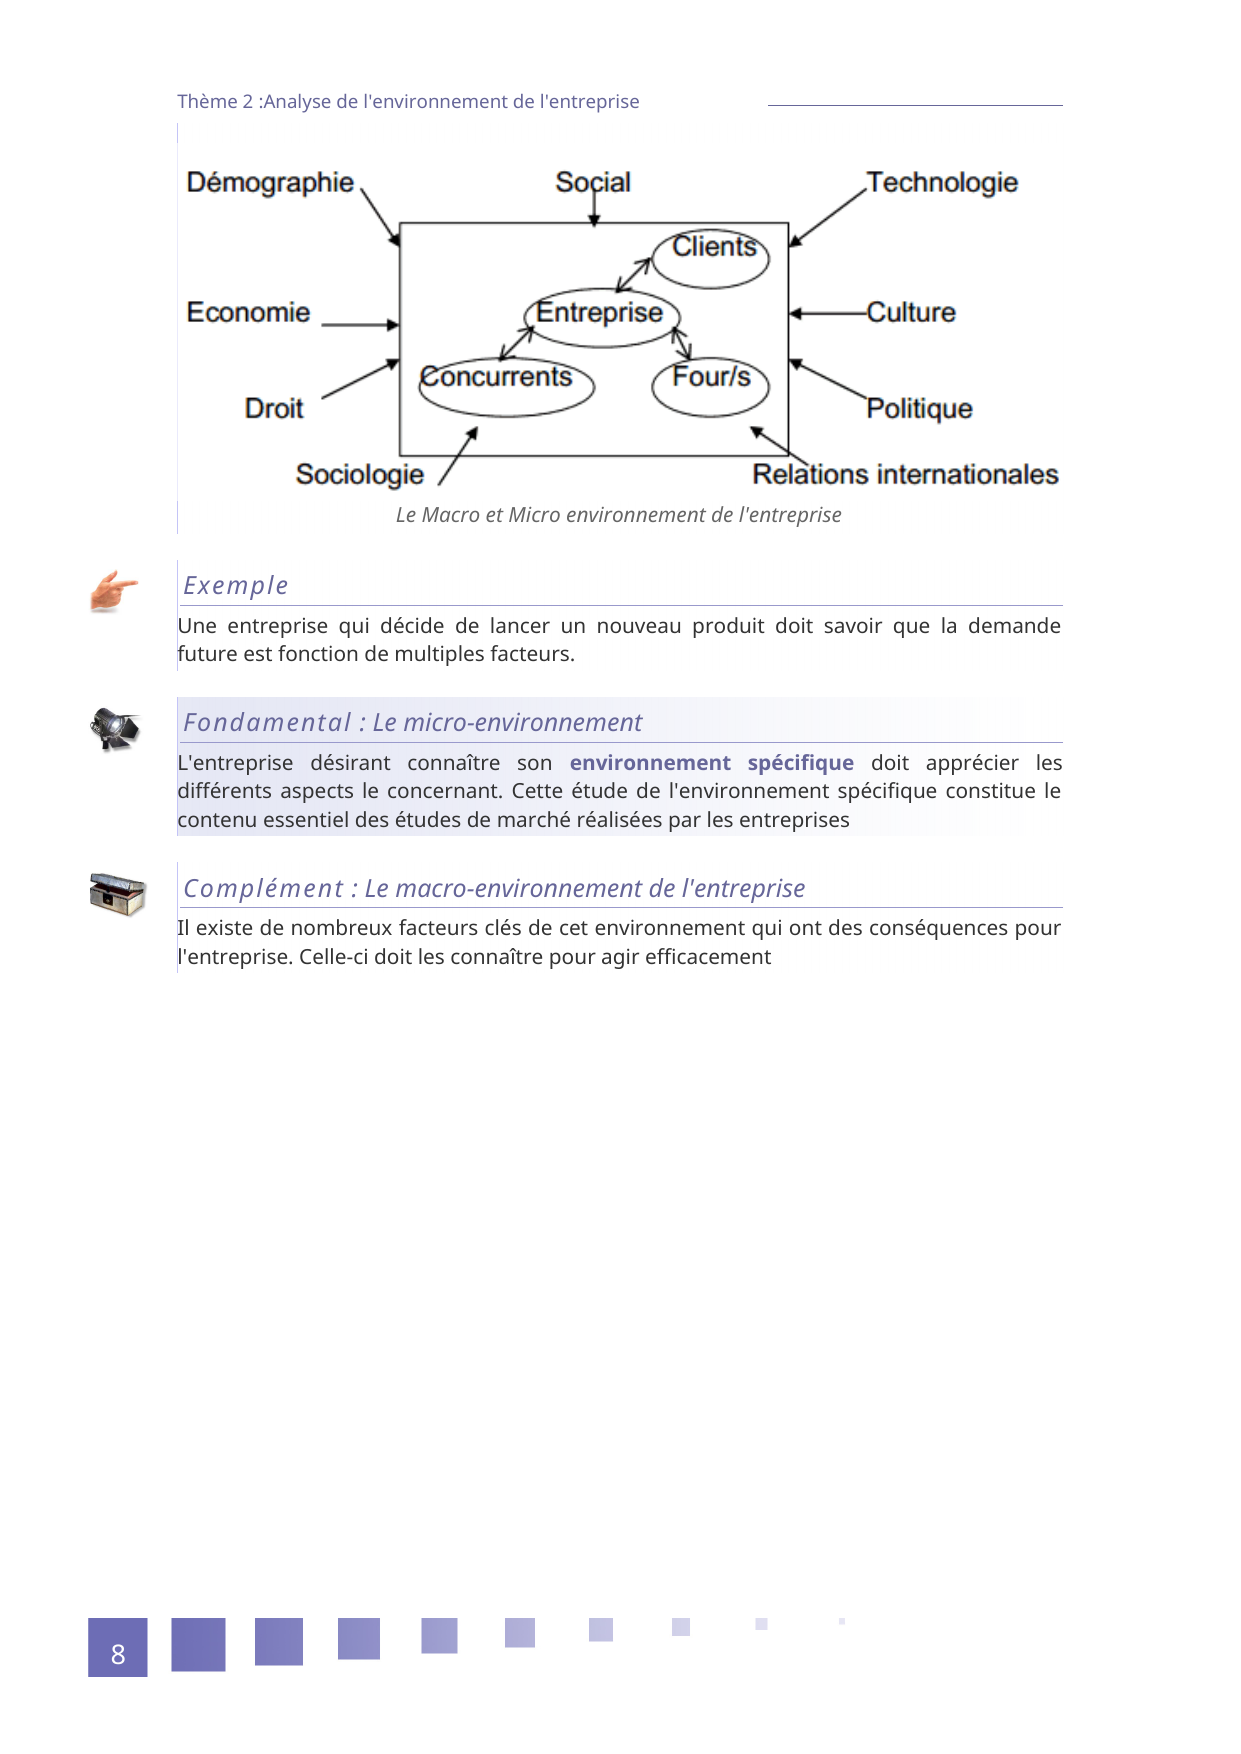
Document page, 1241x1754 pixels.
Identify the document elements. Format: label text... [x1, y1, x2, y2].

picture [88, 862, 1064, 973]
text L'entreprise désirant connaître son environnement spécifique doit apprécier les différents aspects le concernant. Cette étude de l'environnement spécifique constitue le contenu essentiel des études de marché réalisées par les entreprises [177, 748, 1063, 833]
title Le Macro et Micro environnement de l'entreprise [177, 501, 1063, 528]
picture [88, 1618, 889, 1678]
picture [88, 697, 1064, 836]
title Exemple [180, 565, 1063, 605]
text Il existe de nombreux facteurs clés de cet environnement qui ont des conséquences pour l'entreprise. Celle-ci doit les connaître pour agir efficacement [177, 913, 1063, 970]
picture [177, 123, 1064, 534]
picture [88, 560, 1064, 671]
title Fondamental : Le micro-environnement [180, 702, 1063, 742]
text Une entreprise qui décide de lancer un nouveau produit doit savoir que la demande future est fonction de multiples facteurs. [177, 611, 1063, 668]
title Complément : Le macro-environnement de l'entreprise [180, 867, 1063, 907]
